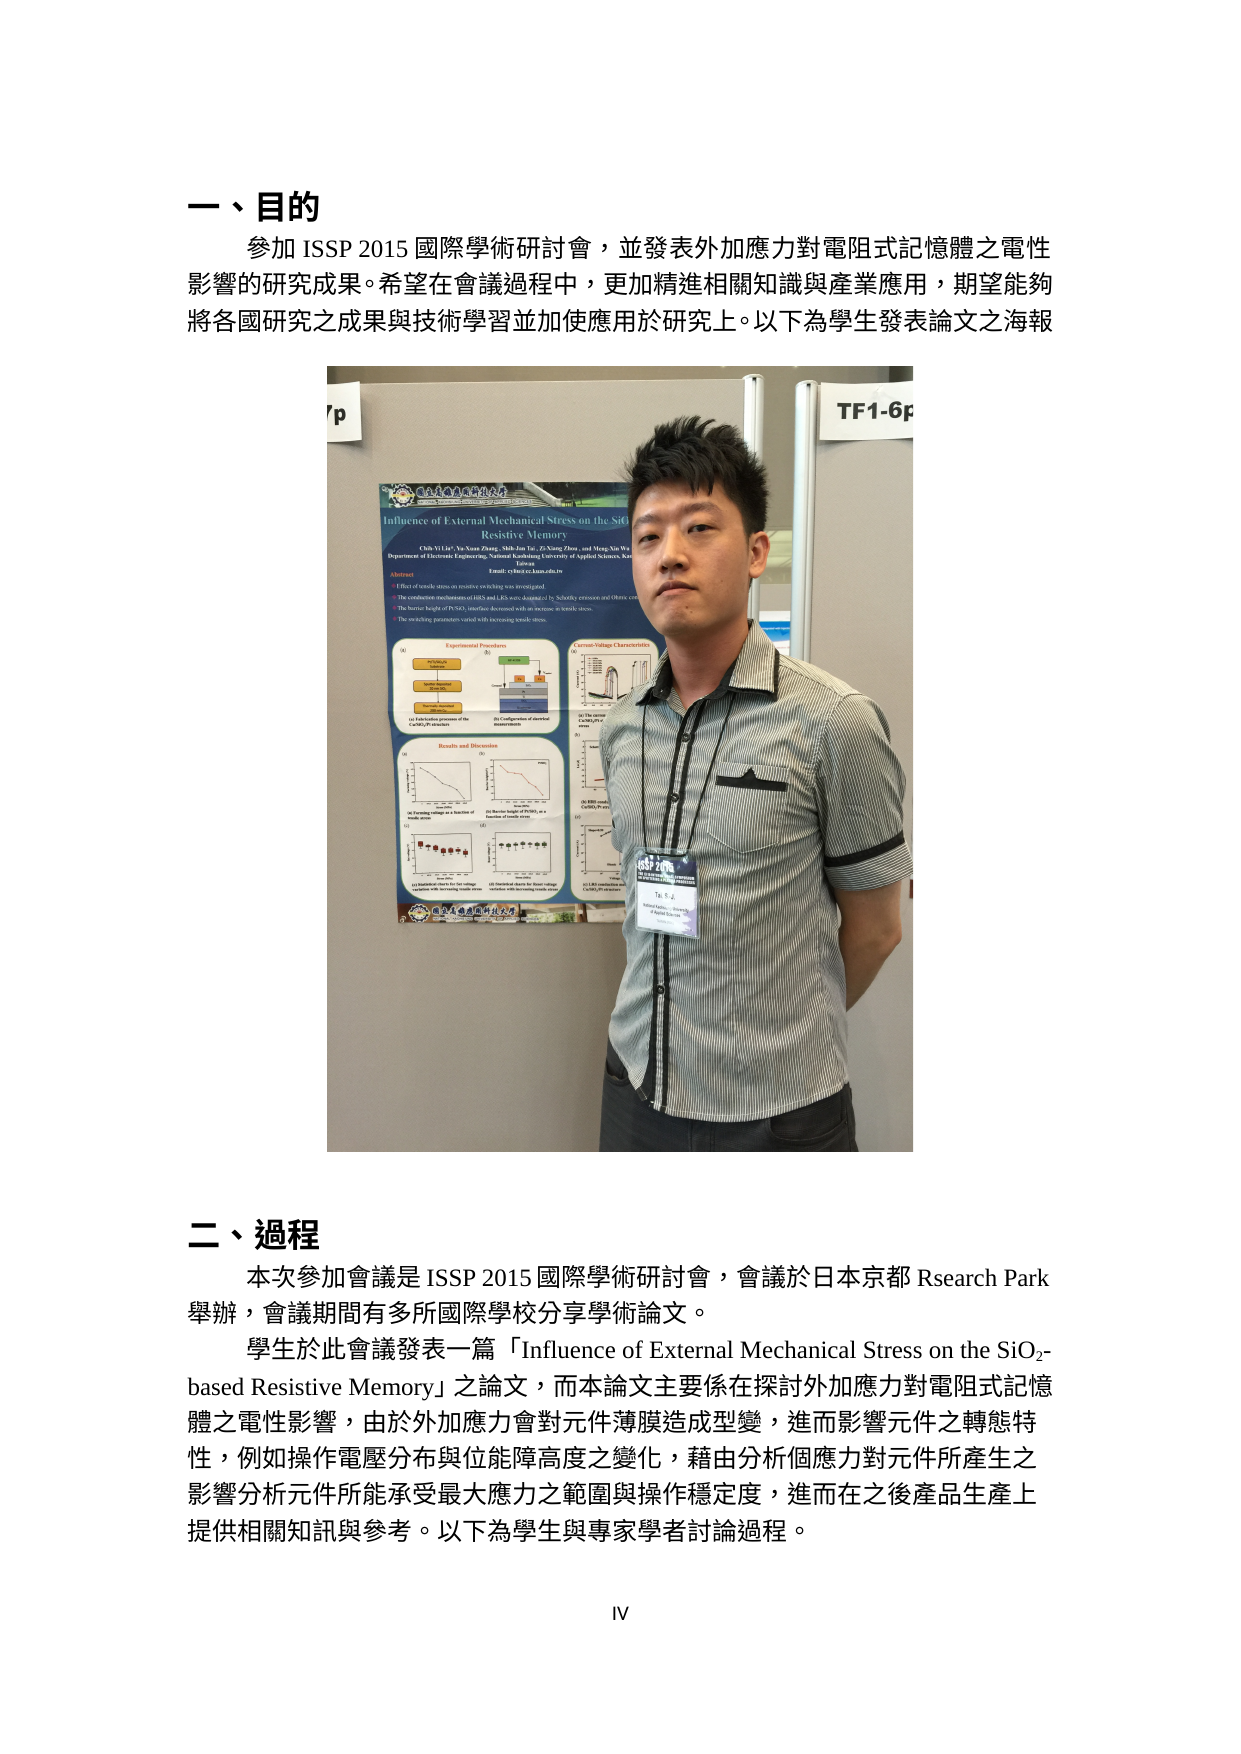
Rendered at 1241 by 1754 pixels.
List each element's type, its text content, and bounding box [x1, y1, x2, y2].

text 參加ISSP 2015國際學術研討會，並發表外加應力對電阻式記憶體之電性影響的研究成果。希望在會議過程中，更加精進相關知識與產業應用，期望能夠將各國研究之成果與技術學習並加使應用於研究上。以下為學生發表論文之海報。 [187, 229, 1053, 337]
text 二、過程 [187, 1209, 1053, 1257]
text 本次參加會議是ISSP 2015國際學術研討會，會議於日本京都Rsearch Park舉辦，會議期間有多所國際學校分享學術論文。 [187, 1257, 1053, 1330]
text 一、目的 [187, 181, 1053, 229]
picture [327, 366, 914, 1152]
text 學生於此會議發表一篇「Influence of External Mechanical Stress on the SiO2-based Resistive Memory」之論文，而本論文主要係在探討外加應力對電阻式記憶體之電性影響，由於外加應力會對元件薄膜造成型變，進而影響元件之轉態特性，例如操作電壓分布與位能障高度之變化，藉由分析個應力對元件所產生之影響分析元件所能承受最大應力之範圍與操作穩定度，進而在之後產品生產上提供相關知訊與參考。以下為學生與專家學者討論過程。 [187, 1330, 1053, 1547]
